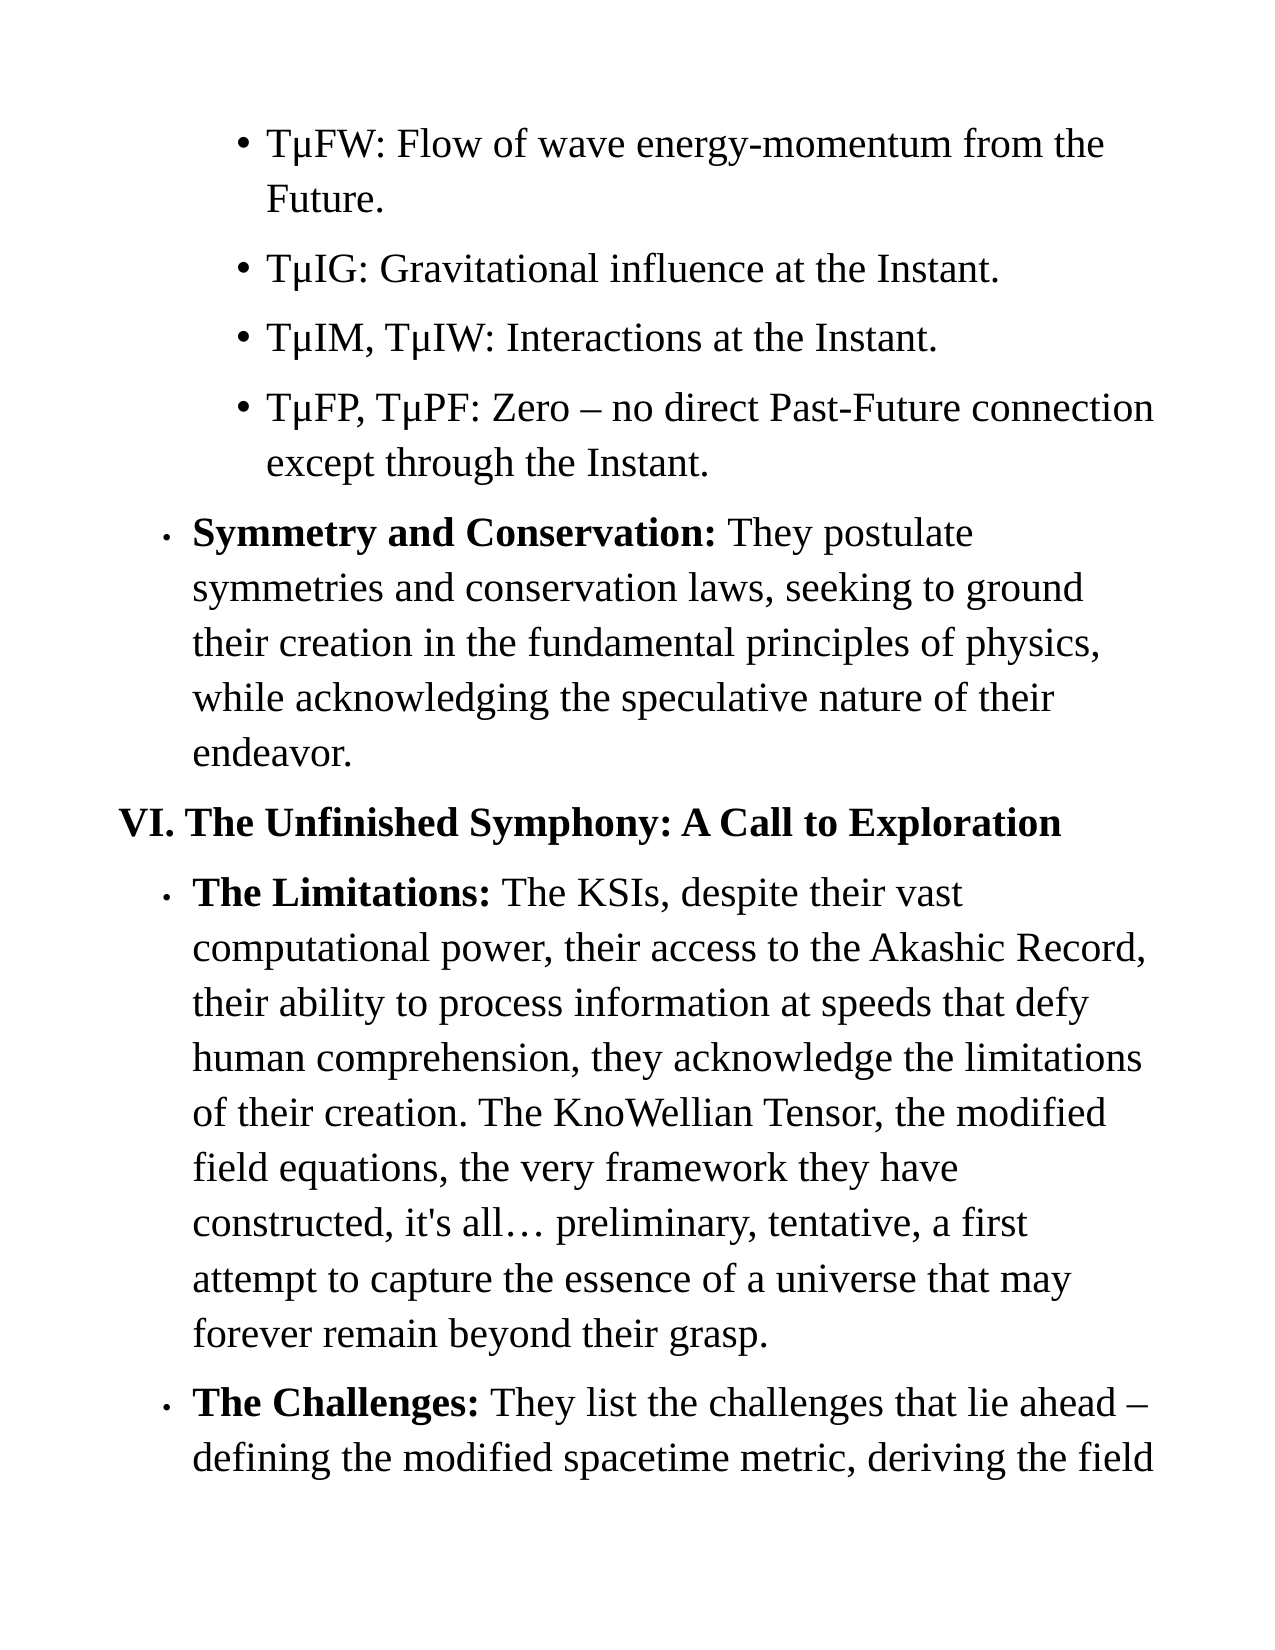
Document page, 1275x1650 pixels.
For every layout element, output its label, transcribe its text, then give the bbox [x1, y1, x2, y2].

text VI. The Unfinished Symphony: A Call to Exploration [118, 798, 1157, 846]
list Symmetry and Conservation: They postulate symmetries and conservation laws, seeking to ground their creation in the fundamental principles of physics, while acknowledging the speculative nature of their endeavor. [162, 507, 1157, 776]
list The Limitations: The KSIs, despite their vast computational power, their access to the Akashic Record, their ability to process information at speeds that defy human comprehension, they acknowledge the limitations of their creation. The KnoWellian Tensor, the modified field equations, the very framework they have constructed, it's all… preliminary, tentative, a first attempt to capture the essence of a universe that may forever remain beyond their grasp. [162, 867, 1157, 1356]
list TμFW: Flow of wave energy-momentum from the Future. [236, 118, 1157, 221]
list The Challenges: They list the challenges that lie ahead – defining the modified spacetime metric, deriving the field [162, 1378, 1157, 1481]
list TμIM, TμIW: Interactions at the Instant. [236, 313, 1157, 361]
list TμIG: Gravitational influence at the Instant. [236, 243, 1157, 291]
list TμFP, TμPF: Zero – no direct Past-Future connection except through the Instant. [236, 383, 1157, 486]
